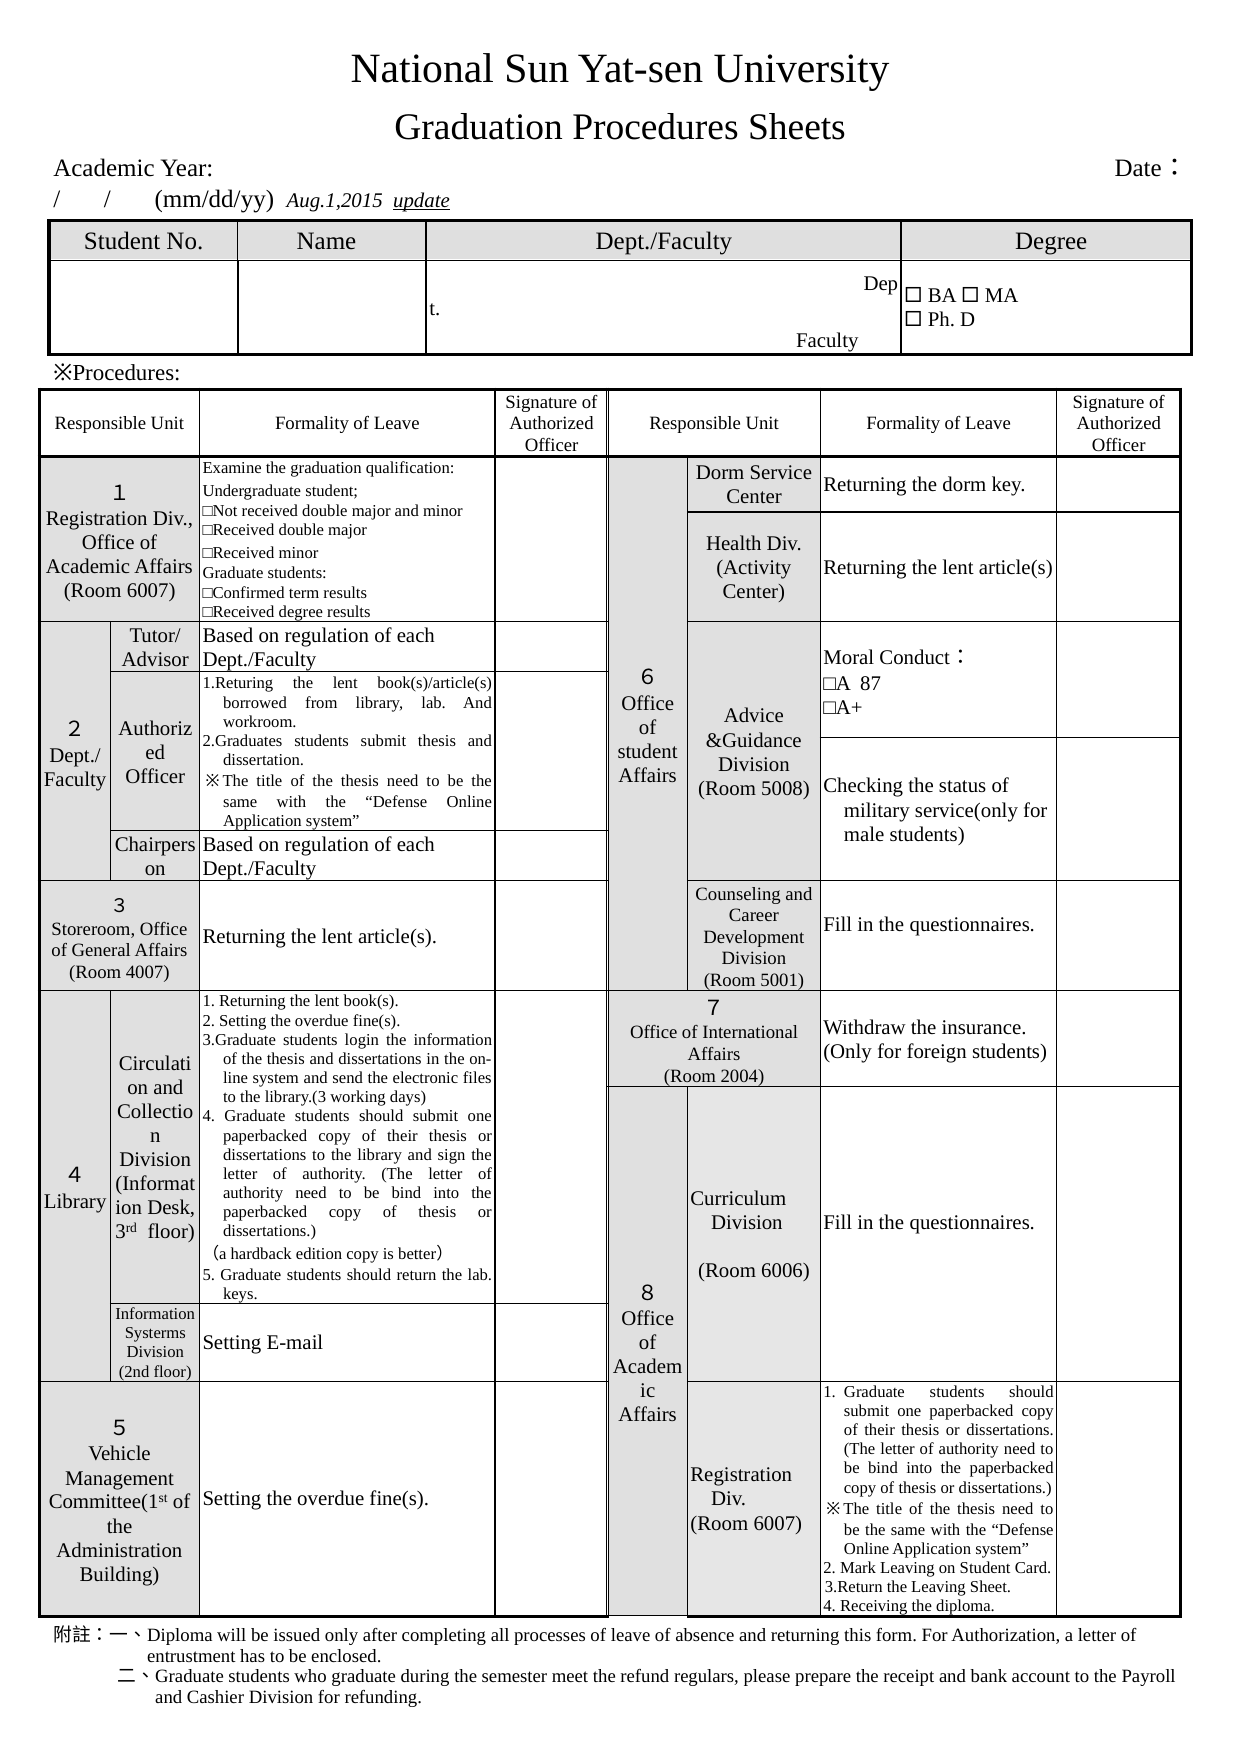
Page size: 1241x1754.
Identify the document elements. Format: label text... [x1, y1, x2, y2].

table_header Responsible Unit [41, 391, 199, 455]
table_cell Dept. Faculty [427, 261, 900, 353]
table_cell Graduate students should submit one paperbacked copy of their thesis or dissertations. (The letter of authority need to be bind into the paperbacked copy of thesis or dissertations.) ※The title of the thesis need to be the same with the “Defense Online Application system” 2. Mark Leaving on Student Card. 3.Return the Leaving Sheet. 4. Receiving the diploma. [821, 1382, 1056, 1615]
table_cell Setting the overdue fine(s). [200, 1382, 494, 1615]
table_cell ５ Vehicle Management Committee(1st of the Administration Building) [41, 1382, 199, 1615]
text 附註：一、Diploma will be issued only after completing all processes of leave of absence and returning this form. For Authorization, a letter of entrustment has to be enclosed. [53, 1624, 1187, 1666]
table_cell [496, 672, 606, 830]
table_cell Authorized Officer [111, 672, 199, 830]
text 二、Graduate students who graduate during the semester meet the refund regulars, please prepare the receipt and bank account to the Payroll and Cashier Division for refunding. [117, 1666, 1187, 1708]
table_cell ４ Library [41, 991, 110, 1381]
table_cell [496, 991, 606, 1303]
table_cell [1057, 513, 1179, 621]
table_cell １ Registration Div., Office of Academic Affairs (Room 6007) [41, 458, 199, 621]
table_cell Registration Div. (Room 6007) [688, 1382, 820, 1615]
table_cell Curriculum Division (Room 6006) [688, 1087, 820, 1381]
table_cell Health Div. (Activity Center) [688, 513, 820, 621]
table_cell Based on regulation of each Dept./Faculty [200, 831, 494, 880]
table_cell [1057, 458, 1179, 511]
table_cell 1. Returning the lent book(s). 2. Setting the overdue fine(s). 3.Graduate students login the information of the thesis and dissertations in the on-line system and send the electronic files to the library.(3 working days) 4. Graduate students should submit one paperbacked copy of their thesis or dissertations to the library and sign the letter of authority. (The letter of authority need to be bind into the paperbacked copy of thesis or dissertations.) （a hardback edition copy is better） 5. Graduate students should return the lab. keys. [200, 991, 494, 1303]
table_cell Information Systerms Division (2nd floor) [111, 1304, 199, 1381]
table_cell  BA  MA  Ph. D [902, 261, 1190, 353]
table_cell Moral Conduct： □A 87 □A+ [821, 622, 1056, 737]
table_cell [1057, 1382, 1179, 1615]
table_cell ７ Office of International Affairs (Room 2004) [609, 991, 820, 1086]
table_cell [496, 622, 606, 671]
table_cell Returning the dorm key. [821, 458, 1056, 511]
table_header Signature of Authorized Officer [496, 391, 606, 455]
table_cell Tutor/Advisor [111, 622, 199, 671]
table_header Formality of Leave [200, 391, 494, 455]
table_cell Counseling and Career Development Division (Room 5001) [688, 881, 820, 990]
table_cell [239, 261, 425, 353]
table_cell Advice &Guidance Division (Room 5008) [688, 622, 820, 880]
table_cell [1057, 738, 1179, 880]
table_cell [496, 1304, 606, 1381]
table_cell 1.Returing the lent book(s)/article(s) borrowed from library, lab. And workroom. 2.Graduates students submit thesis and dissertation. ※The title of the thesis need to be the same with the “Defense Online Application system” [200, 672, 494, 830]
table_cell ６ Office of student Affairs [609, 458, 687, 990]
table_header Student No. [51, 222, 237, 259]
table_cell ２ Dept./Faculty [41, 622, 110, 880]
table_cell [1057, 991, 1179, 1086]
text Graduation Procedures Sheets [53, 105, 1187, 148]
table_header Responsible Unit [609, 391, 820, 455]
table_cell Withdraw the insurance. (Only for foreign students) [821, 991, 1056, 1086]
table_cell Returning the lent article(s) [821, 513, 1056, 621]
table_cell Circulation and Collection Division (Information Desk, 3rd floor) [111, 991, 199, 1303]
table_cell [496, 881, 606, 990]
table_header Degree [902, 222, 1190, 259]
table_cell Fill in the questionnaires. [821, 1087, 1056, 1381]
table_cell ３ Storeroom, Office of General Affairs (Room 4007) [41, 881, 199, 990]
table_cell ８ Office of Academic Affairs [609, 1087, 687, 1615]
table_cell [496, 1382, 606, 1615]
table_cell [496, 831, 606, 880]
table_cell Checking the status of military service(only for male students) [821, 738, 1056, 880]
table_header Name [238, 222, 425, 259]
table_cell Fill in the questionnaires. [821, 881, 1056, 990]
table_cell Based on regulation of each Dept./Faculty [200, 622, 494, 671]
table_cell [496, 458, 606, 621]
subtitle ※Procedures: [53, 356, 1187, 387]
table_header Formality of Leave [821, 391, 1056, 455]
table_cell Chairperson [111, 831, 199, 880]
table_cell [51, 261, 237, 353]
table_cell Examine the graduation qualification: Undergraduate student; □Not received double major and minor □Received double major □Received minor Graduate students: □Confirmed term results □Received degree results [200, 458, 494, 621]
table_cell [1057, 881, 1179, 990]
table_cell [1057, 1087, 1179, 1381]
table_header Dept./Faculty [427, 222, 900, 259]
subtitle Academic Year: Date： / / (mm/dd/yy) Aug.1,2015 update [53, 148, 1187, 213]
table_cell [1057, 622, 1179, 737]
table_cell Setting E-mail [200, 1304, 494, 1381]
table_cell Returning the lent article(s). [200, 881, 494, 990]
table_cell Dorm Service Center [688, 458, 820, 511]
subtitle National Sun Yat-sen University [53, 44, 1187, 92]
table_header Signature of Authorized Officer [1057, 391, 1179, 455]
